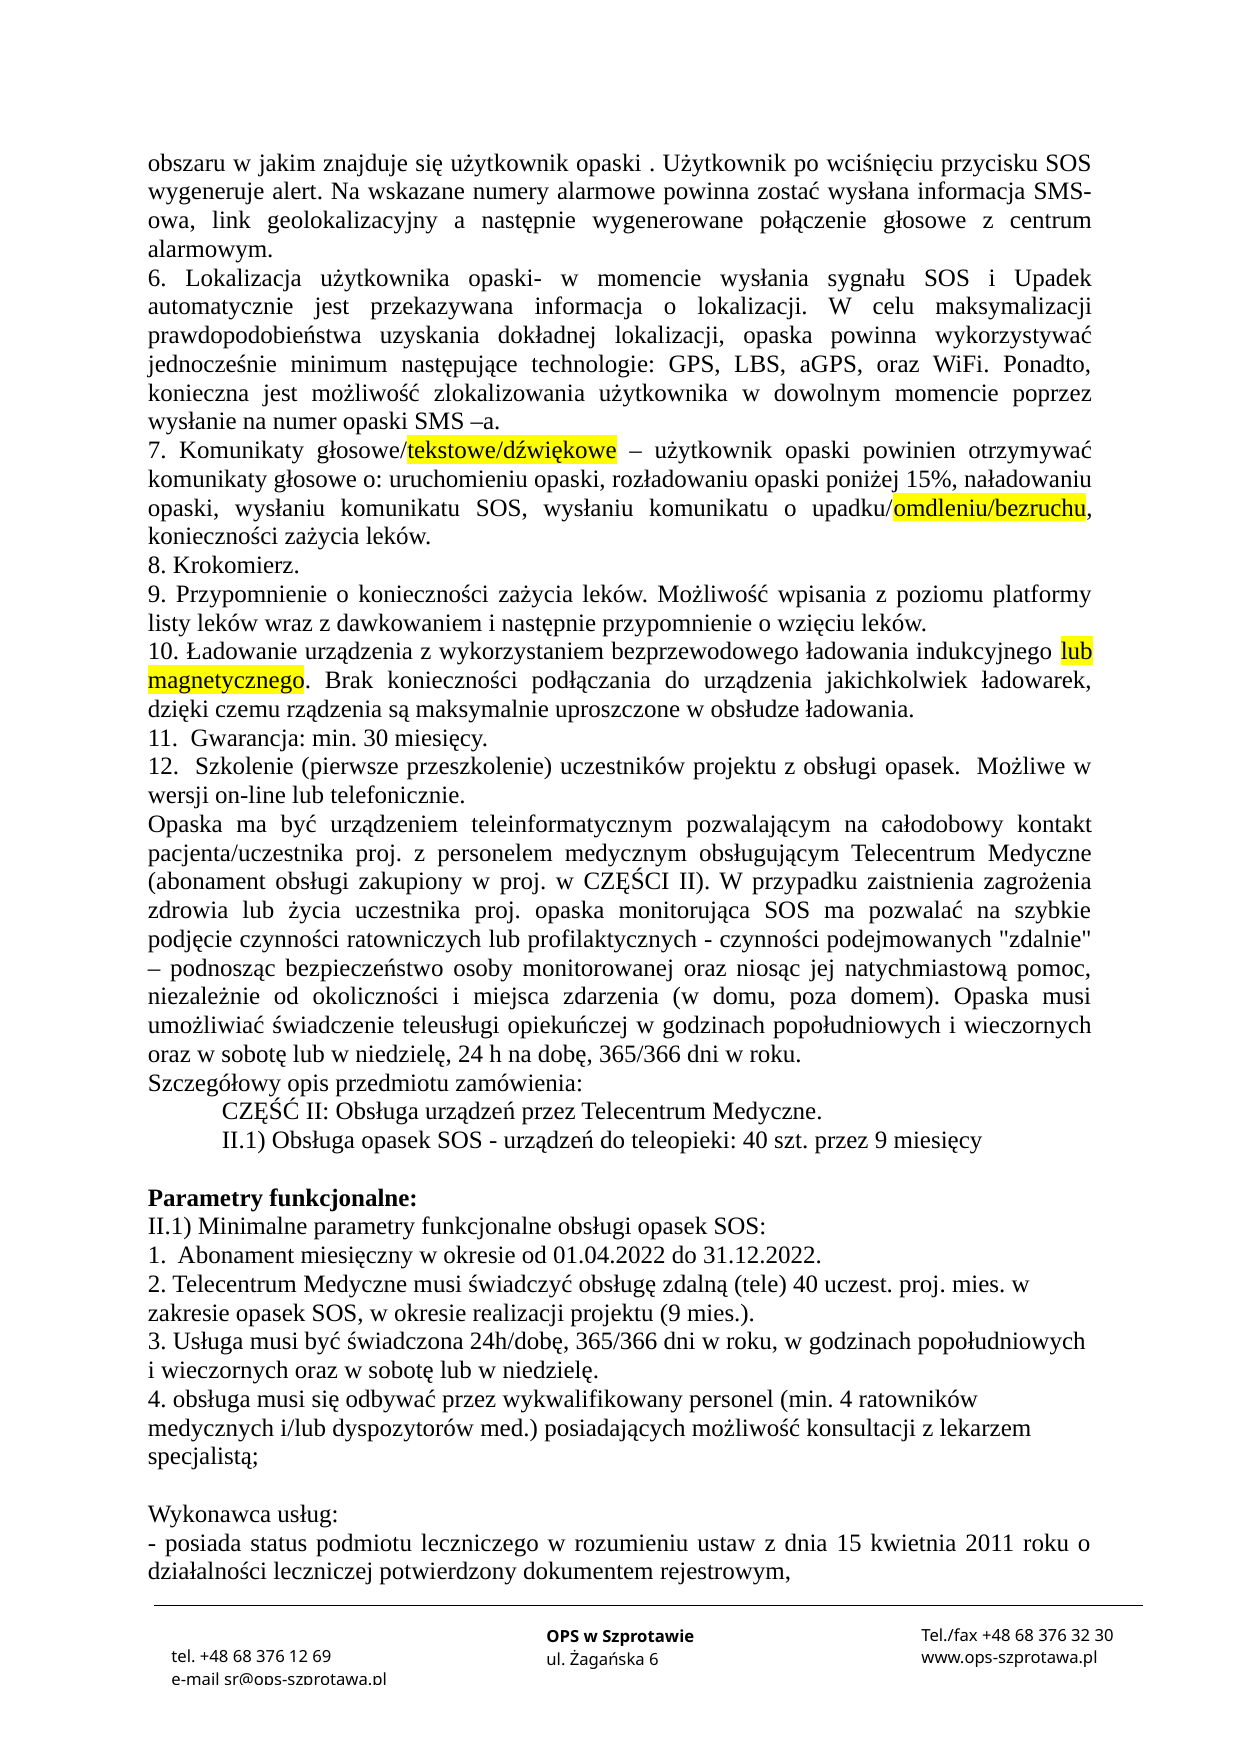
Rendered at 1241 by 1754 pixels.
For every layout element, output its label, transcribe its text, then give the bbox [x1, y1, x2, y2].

text CZĘŚĆ II: Obsługa urządzeń przez Telecentrum Medyczne. [148, 1096, 1092, 1125]
text 8. Krokomierz. [148, 550, 1092, 579]
text 6. Lokalizacja użytkownika opaski- w momencie wysłania sygnału SOS i Upadek automatycznie jest przekazywana informacja o lokalizacji. W celu maksymalizacji prawdopodobieństwa uzyskania dokładnej lokalizacji, opaska powinna wykorzystywać jednocześnie minimum następujące technologie: GPS, LBS, aGPS, oraz WiFi. Ponadto, konieczna jest możliwość zlokalizowania użytkownika w dowolnym momencie poprzez wysłanie na numer opaski SMS –a. [148, 263, 1092, 435]
text - posiada status podmiotu leczniczego w rozumieniu ustaw z dnia 15 kwietnia 2011 roku o działalności leczniczej potwierdzony dokumentem rejestrowym, [148, 1528, 1092, 1585]
text obszaru w jakim znajduje się użytkownik opaski . Użytkownik po wciśnięciu przycisku SOS wygeneruje alert. Na wskazane numery alarmowe powinna zostać wysłana informacja SMS- owa, link geolokalizacyjny a następnie wygenerowane połączenie głosowe z centrum alarmowym. [148, 148, 1092, 263]
text Parametry funkcjonalne: [148, 1183, 1092, 1211]
text 7. Komunikaty głosowe/tekstowe/dźwiękowe – użytkownik opaski powinien otrzymywać komunikaty głosowe o: uruchomieniu opaski, rozładowaniu opaski poniżej 15%, naładowaniu opaski, wysłaniu komunikatu SOS, wysłaniu komunikatu o upadku/omdleniu/bezruchu, konieczności zażycia leków. [148, 435, 1092, 550]
text 2. Telecentrum Medyczne musi świadczyć obsługę zdalną (tele) 40 uczest. proj. mies. w zakresie opasek SOS, w okresie realizacji projektu (9 mies.). [148, 1269, 1092, 1326]
text 4. obsługa musi się odbywać przez wykwalifikowany personel (min. 4 ratowników medycznych i/lub dyspozytorów med.) posiadających możliwość konsultacji z lekarzem specjalistą; [148, 1384, 1092, 1470]
text Opaska ma być urządzeniem teleinformatycznym pozwalającym na całodobowy kontakt pacjenta/uczestnika proj. z personelem medycznym obsługującym Telecentrum Medyczne (abonament obsługi zakupiony w proj. w CZĘŚCI II). W przypadku zaistnienia zagrożenia zdrowia lub życia uczestnika proj. opaska monitorująca SOS ma pozwalać na szybkie podjęcie czynności ratowniczych lub profilaktycznych - czynności podejmowanych "zdalnie" – podnosząc bezpieczeństwo osoby monitorowanej oraz niosąc jej natychmiastową pomoc, niezależnie od okoliczności i miejsca zdarzenia (w domu, poza domem). Opaska musi umożliwiać świadczenie teleusługi opiekuńczej w godzinach popołudniowych i wieczornych oraz w sobotę lub w niedzielę, 24 h na dobę, 365/366 dni w roku. [148, 809, 1092, 1068]
text Szczegółowy opis przedmiotu zamówienia: [148, 1068, 1092, 1096]
text 10. Ładowanie urządzenia z wykorzystaniem bezprzewodowego ładowania indukcyjnego lub magnetycznego. Brak konieczności podłączania do urządzenia jakichkolwiek ładowarek, dzięki czemu rządzenia są maksymalnie uproszczone w obsłudze ładowania. [148, 636, 1092, 723]
text Wykonawca usług: [148, 1499, 1092, 1528]
text II.1) Minimalne parametry funkcjonalne obsługi opasek SOS: [148, 1211, 1092, 1240]
text 9. Przypomnienie o konieczności zażycia leków. Możliwość wpisania z poziomu platformy listy leków wraz z dawkowaniem i następnie przypomnienie o wzięciu leków. [148, 579, 1092, 636]
text 1. Abonament miesięczny w okresie od 01.04.2022 do 31.12.2022. [148, 1240, 1092, 1269]
text 3. Usługa musi być świadczona 24h/dobę, 365/366 dni w roku, w godzinach popołudniowych i wieczornych oraz w sobotę lub w niedzielę. [148, 1326, 1092, 1384]
text II.1) Obsługa opasek SOS - urządzeń do teleopieki: 40 szt. przez 9 miesięcy [148, 1125, 1092, 1154]
text 12. Szkolenie (pierwsze przeszkolenie) uczestników projektu z obsługi opasek. Możliwe w wersji on-line lub telefonicznie. [148, 751, 1092, 809]
text 11. Gwarancja: min. 30 miesięcy. [148, 723, 1092, 751]
